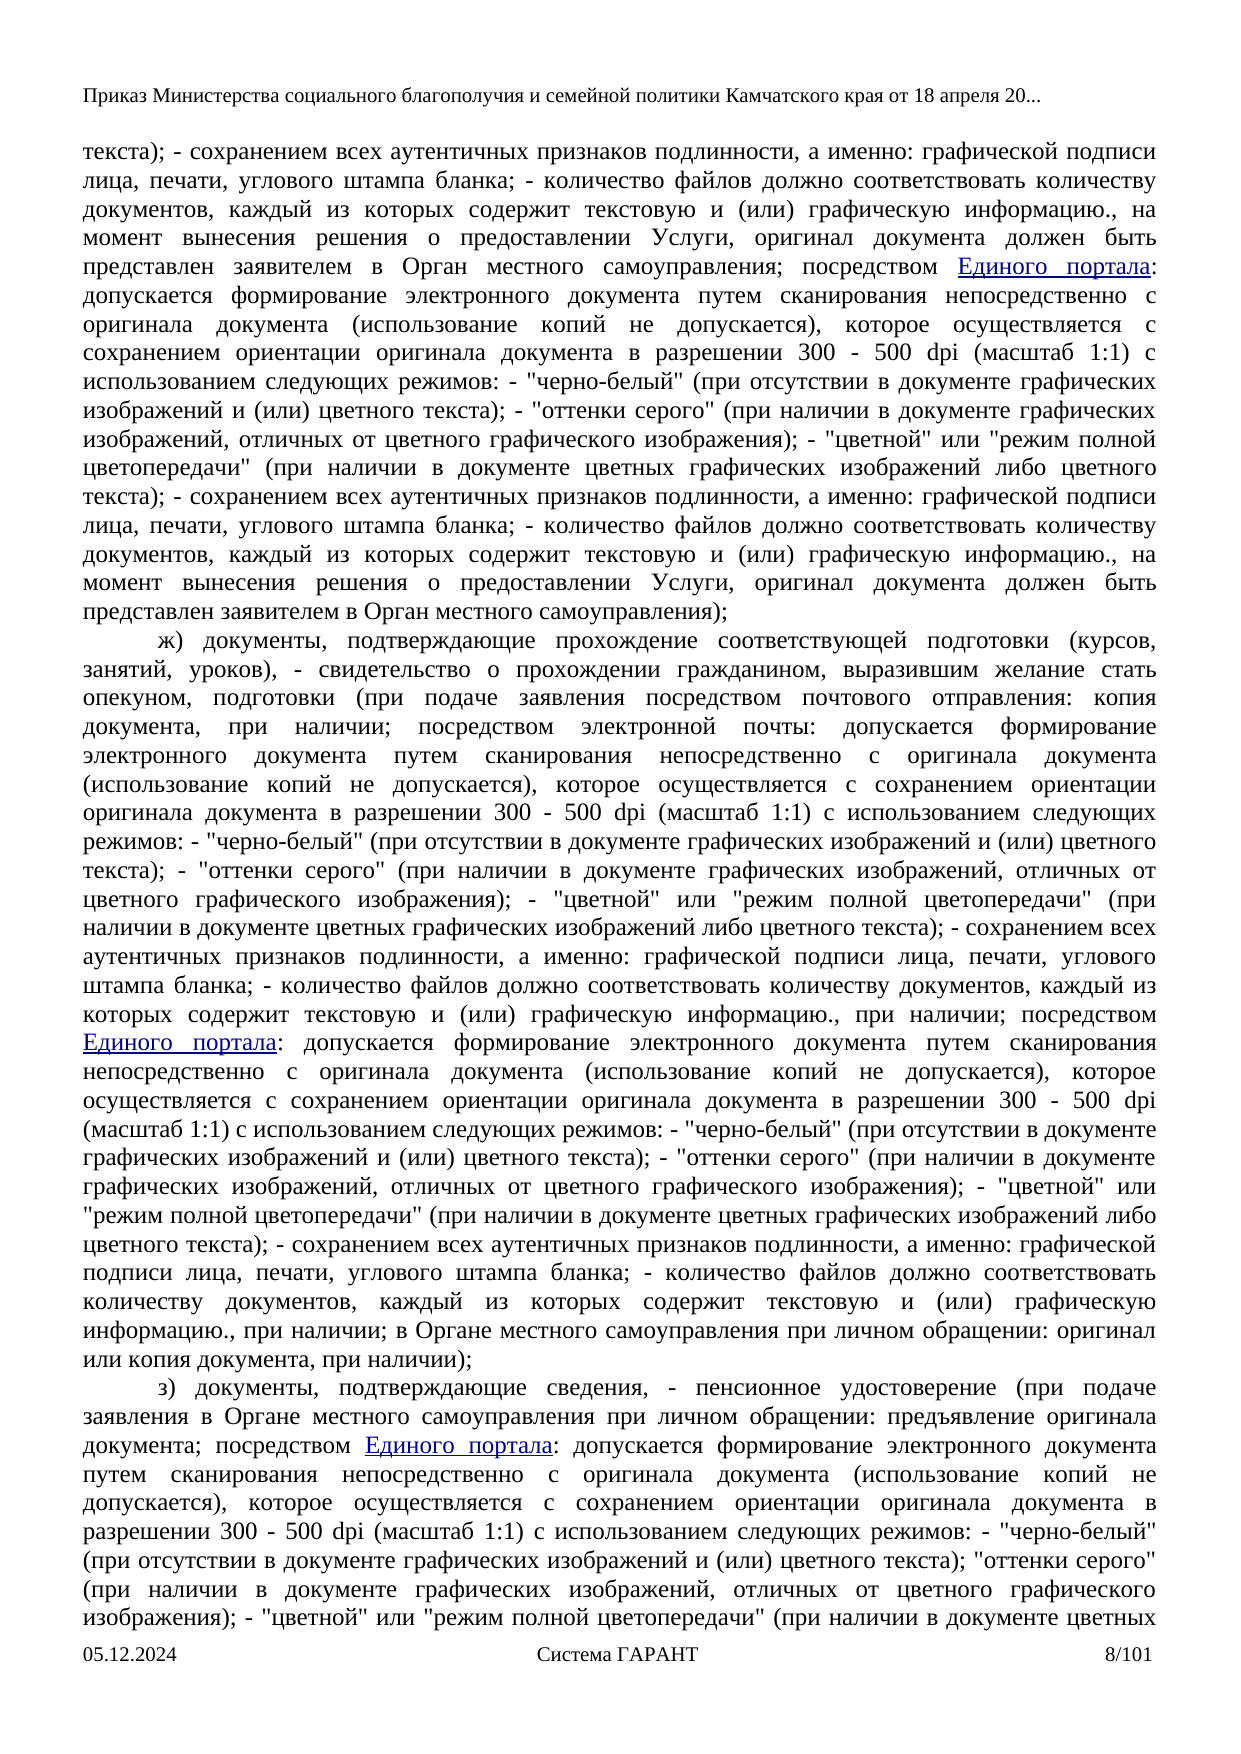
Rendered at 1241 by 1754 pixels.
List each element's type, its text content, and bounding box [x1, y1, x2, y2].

text ж) документы, подтверждающие прохождение соответствующей подготовки (курсов, занятий, уроков), - свидетельство о прохождении гражданином, выразившим желание стать опекуном, подготовки (при подаче заявления посредством почтового отправления: копия документа, при наличии; посредством электронной почты: допускается формирование электронного документа путем сканирования непосредственно с оригинала документа (использование копий не допускается), которое осуществляется с сохранением ориентации оригинала документа в разрешении 300 - 500 dpi (масштаб 1:1) с использованием следующих режимов: - "черно-белый" (при отсутствии в документе графических изображений и (или) цветного текста); - "оттенки серого" (при наличии в документе графических изображений, отличных от цветного графического изображения); - "цветной" или "режим полной цветопередачи" (при наличии в документе цветных графических изображений либо цветного текста); - сохранением всех аутентичных признаков подлинности, а именно: графической подписи лица, печати, углового штампа бланка; - количество файлов должно соответствовать количеству документов, каждый из которых содержит текстовую и (или) графическую информацию., при наличии; посредством Единого портала: допускается формирование электронного документа путем сканирования непосредственно с оригинала документа (использование копий не допускается), которое осуществляется с сохранением ориентации оригинала документа в разрешении 300 - 500 dpi (масштаб 1:1) с использованием следующих режимов: - "черно-белый" (при отсутствии в документе графических изображений и (или) цветного текста); - "оттенки серого" (при наличии в документе графических изображений, отличных от цветного графического изображения); - "цветной" или "режим полной цветопередачи" (при наличии в документе цветных графических изображений либо цветного текста); - сохранением всех аутентичных признаков подлинности, а именно: графической подписи лица, печати, углового штампа бланка; - количество файлов должно соответствовать количеству документов, каждый из которых содержит текстовую и (или) графическую информацию., при наличии; в Органе местного самоуправления при личном обращении: оригинал или копия документа, при наличии); [83, 625, 1157, 1372]
text текста); - сохранением всех аутентичных признаков подлинности, а именно: графической подписи лица, печати, углового штампа бланка; - количество файлов должно соответствовать количеству документов, каждый из которых содержит текстовую и (или) графическую информацию., на момент вынесения решения о предоставлении Услуги, оригинал документа должен быть представлен заявителем в Орган местного самоуправления; посредством Единого портала: допускается формирование электронного документа путем сканирования непосредственно с оригинала документа (использование копий не допускается), которое осуществляется с сохранением ориентации оригинала документа в разрешении 300 - 500 dpi (масштаб 1:1) с использованием следующих режимов: - "черно-белый" (при отсутствии в документе графических изображений и (или) цветного текста); - "оттенки серого" (при наличии в документе графических изображений, отличных от цветного графического изображения); - "цветной" или "режим полной цветопередачи" (при наличии в документе цветных графических изображений либо цветного текста); - сохранением всех аутентичных признаков подлинности, а именно: графической подписи лица, печати, углового штампа бланка; - количество файлов должно соответствовать количеству документов, каждый из которых содержит текстовую и (или) графическую информацию., на момент вынесения решения о предоставлении Услуги, оригинал документа должен быть представлен заявителем в Орган местного самоуправления); [83, 136, 1157, 625]
text з) документы, подтверждающие сведения, - пенсионное удостоверение (при подаче заявления в Органе местного самоуправления при личном обращении: предъявление оригинала документа; посредством Единого портала: допускается формирование электронного документа путем сканирования непосредственно с оригинала документа (использование копий не допускается), которое осуществляется с сохранением ориентации оригинала документа в разрешении 300 - 500 dpi (масштаб 1:1) с использованием следующих режимов: - "черно-белый" (при отсутствии в документе графических изображений и (или) цветного текста); "оттенки серого" (при наличии в документе графических изображений, отличных от цветного графического изображения); - "цветной" или "режим полной цветопередачи" (при наличии в документе цветных [83, 1372, 1157, 1631]
